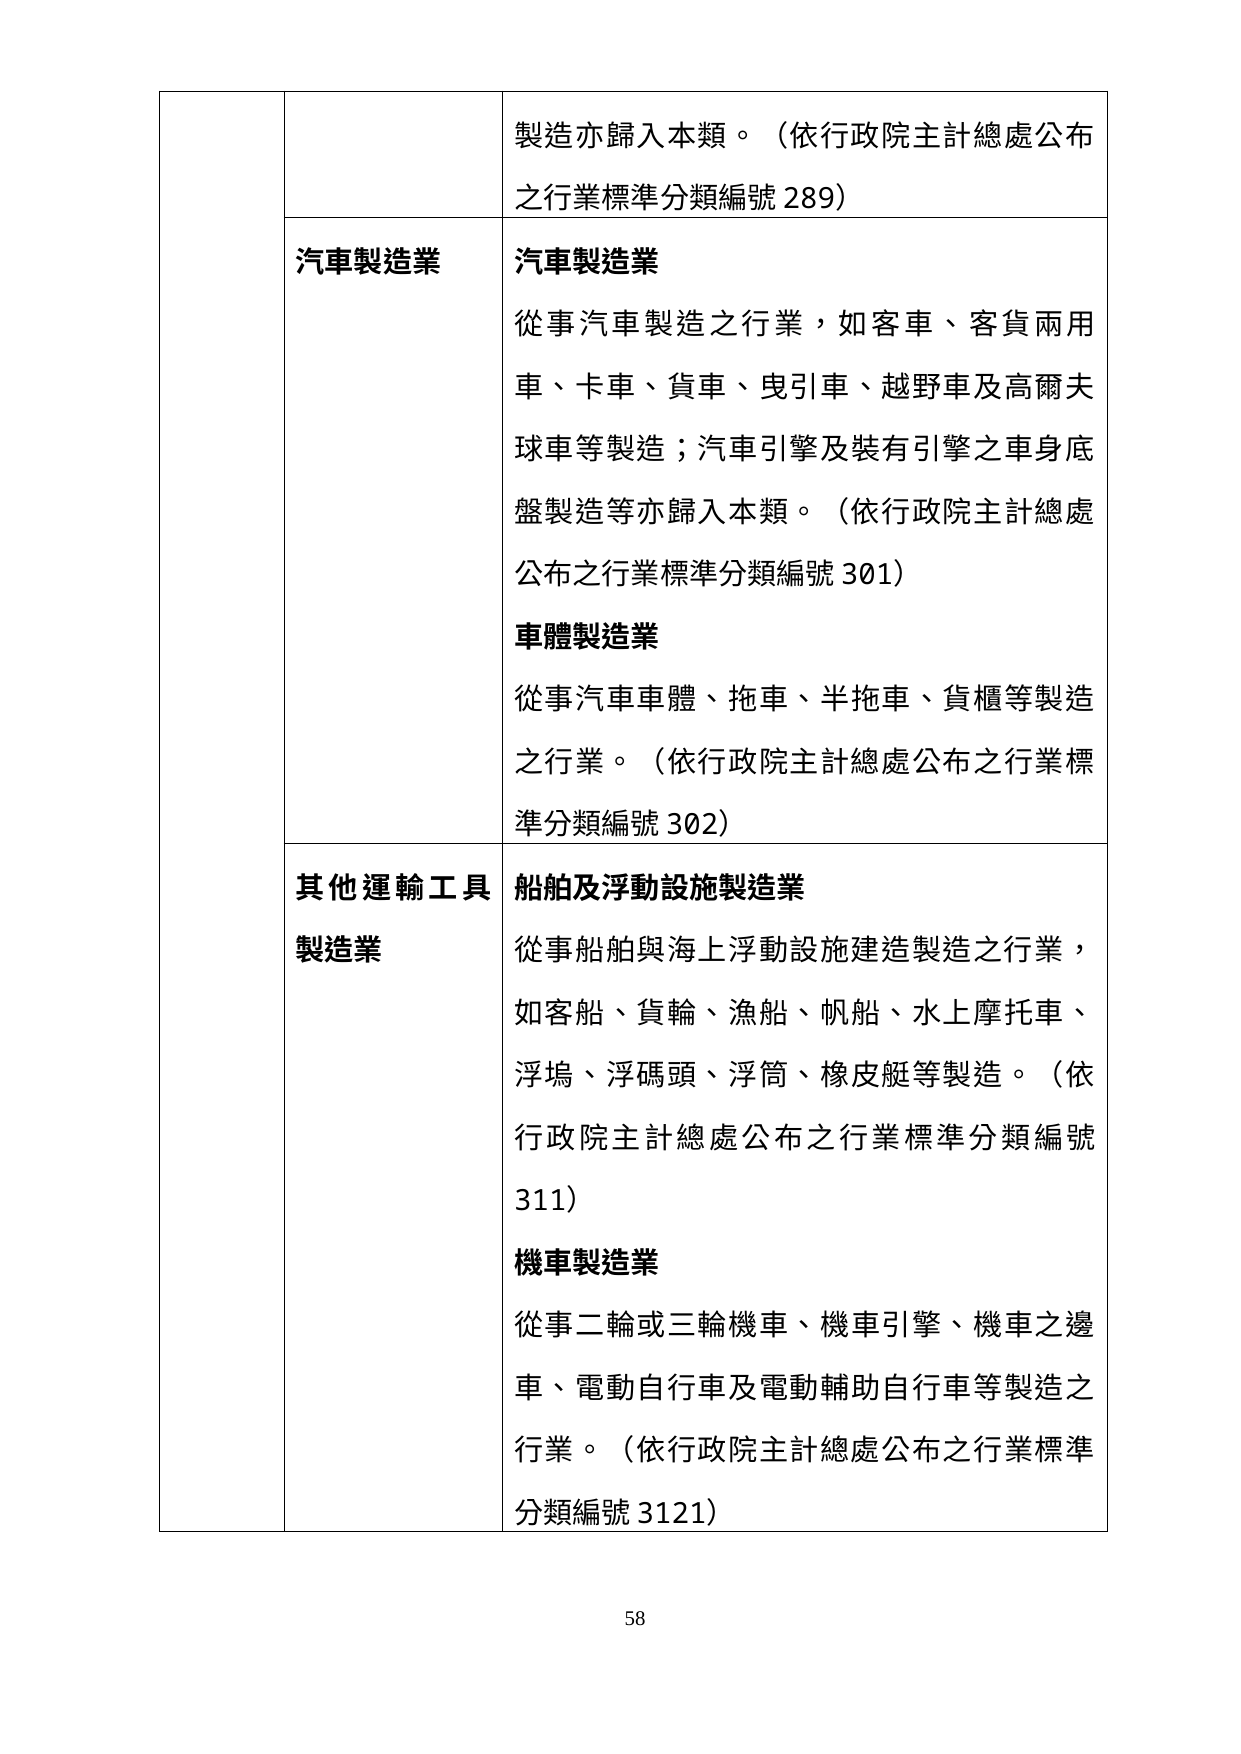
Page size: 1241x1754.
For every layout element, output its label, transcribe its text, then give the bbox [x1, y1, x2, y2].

table_cell 製造亦歸入本類。（依行政院主計總處公布之行業標準分類編號289） [503, 92, 1107, 217]
table_cell 其他運輸工具製造業 [285, 844, 502, 1531]
table_cell [160, 92, 284, 1531]
table_cell 汽車製造業 從事汽車製造之行業，如客車、客貨兩用車、卡車、貨車、曳引車、越野車及高爾夫球車等製造；汽車引擎及裝有引擎之車身底盤製造等亦歸入本類。（依行政院主計總處公布之行業標準分類編號301） 車體製造業 從事汽車車體、拖車、半拖車、貨櫃等製造之行業。（依行政院主計總處公布之行業標準分類編號302） [503, 218, 1107, 843]
table_cell 船舶及浮動設施製造業 從事船舶與海上浮動設施建造製造之行業，如客船、貨輪、漁船、帆船、水上摩托車、浮塢、浮碼頭、浮筒、橡皮艇等製造。（依行政院主計總處公布之行業標準分類編號311） 機車製造業 從事二輪或三輪機車、機車引擎、機車之邊車、電動自行車及電動輔助自行車等製造之行業。（依行政院主計總處公布之行業標準分類編號3121） [503, 844, 1107, 1531]
table_cell [285, 92, 502, 217]
table_cell 汽車製造業 [285, 218, 502, 843]
